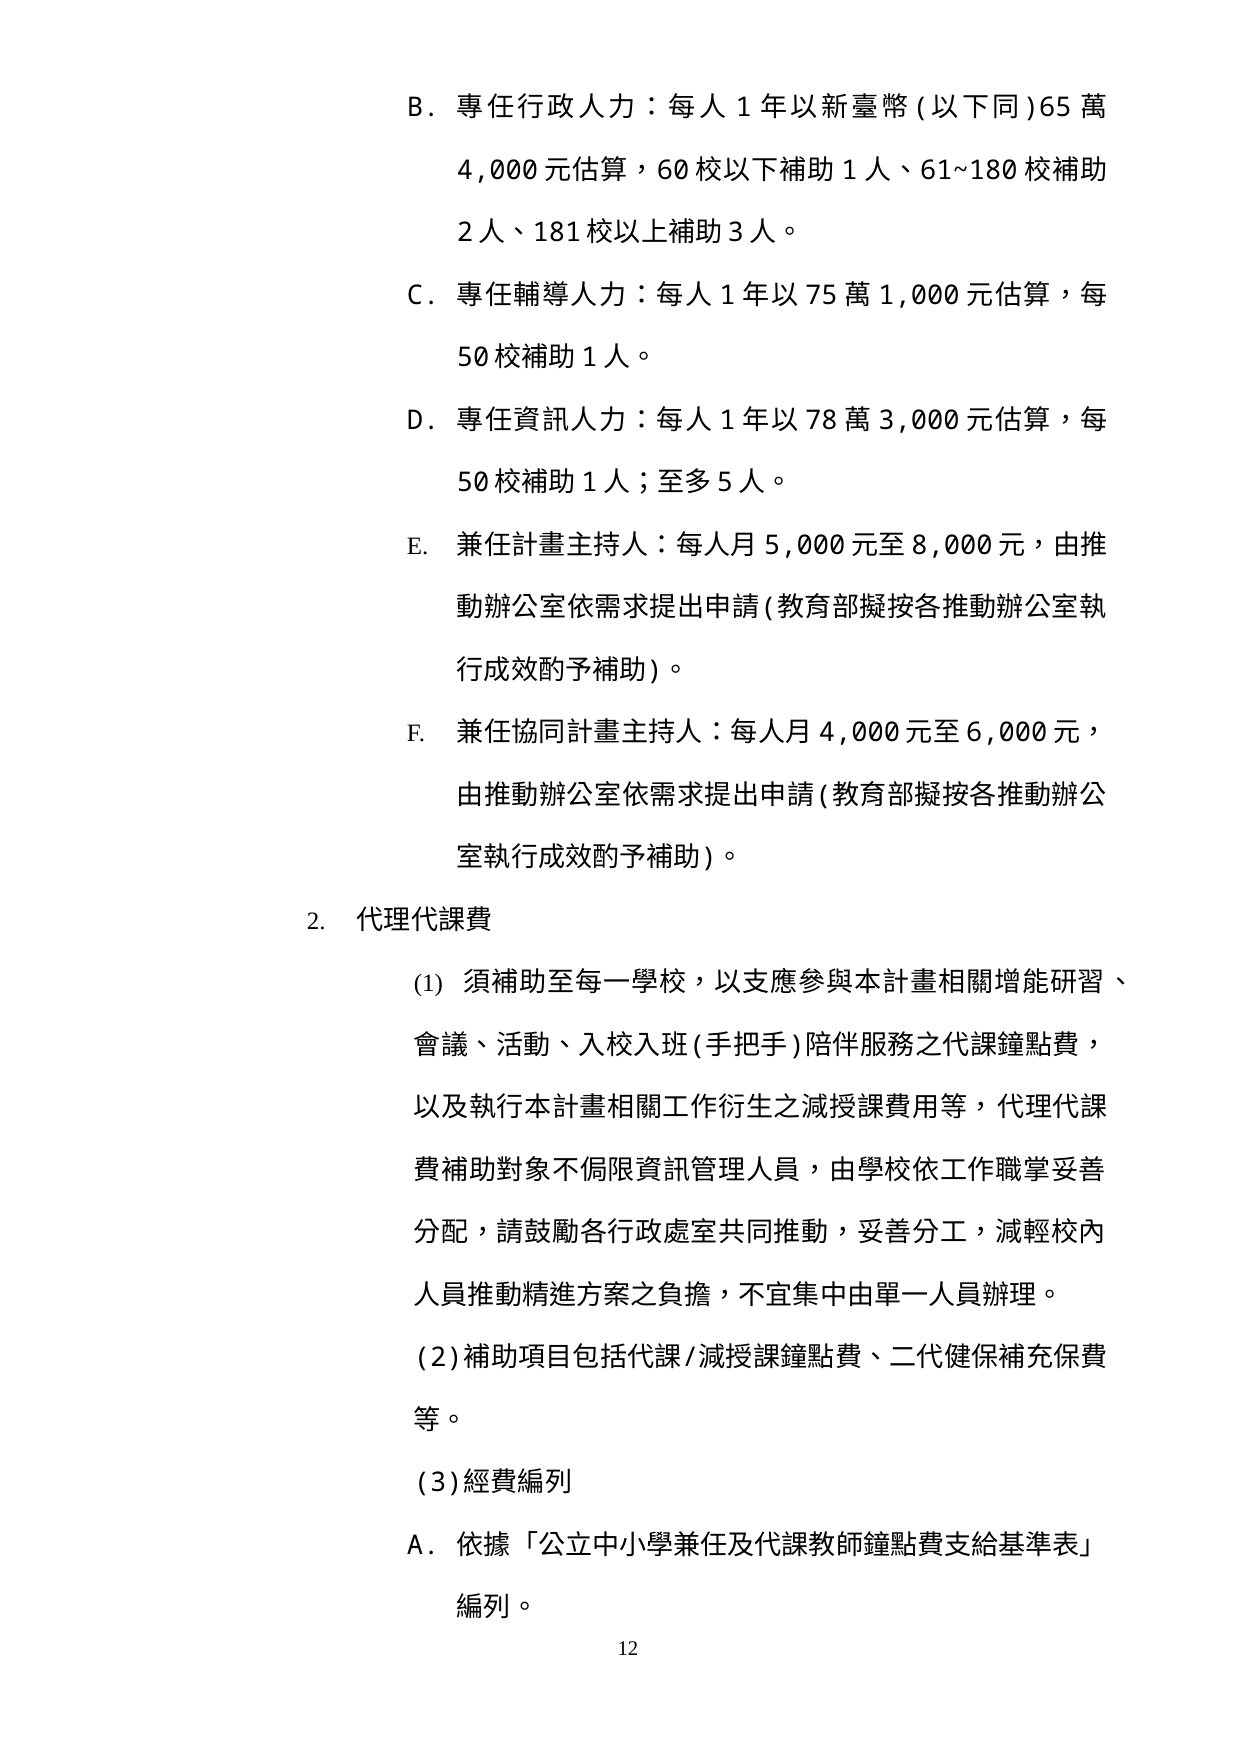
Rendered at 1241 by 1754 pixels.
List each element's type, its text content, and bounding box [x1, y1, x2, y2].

list 依據「公立中小學兼任及代課教師鐘點費支給基準表」編列。 [407, 1501, 1107, 1626]
list 專任資訊人力：每人1年以78萬3,000元估算，每50校補助1人；至多5人。 [407, 376, 1107, 501]
list 兼任計畫主持人：每人月5,000元至8,000元，由推動辦公室依需求提出申請(教育部擬按各推動辦公室執行成效酌予補助)。 [407, 501, 1107, 688]
list 專任輔導人力：每人1年以75萬1,000元估算，每50校補助1人。 [407, 251, 1107, 376]
list 代理代課費 [307, 876, 1107, 938]
list 須補助至每一學校，以支應參與本計畫相關增能研習、會議、活動、入校入班(手把手)陪伴服務之代課鐘點費，以及執行本計畫相關工作衍生之減授課費用等，代理代課費補助對象不侷限資訊管理人員，由學校依工作職掌妥善分配，請鼓勵各行政處室共同推動，妥善分工，減輕校內人員推動精進方案之負擔，不宜集中由單一人員辦理。 [413, 938, 1107, 1313]
list 補助項目包括代課/減授課鐘點費、二代健保補充保費等。 [413, 1313, 1107, 1438]
list 專任行政人力：每人1年以新臺幣(以下同)65萬4,000元估算，60校以下補助1人、61~180校補助2人、181校以上補助3人。 [407, 63, 1107, 251]
list 兼任協同計畫主持人：每人月4,000元至6,000元，由推動辦公室依需求提出申請(教育部擬按各推動辦公室執行成效酌予補助)。 [407, 688, 1107, 876]
list 經費編列 [413, 1438, 1107, 1501]
